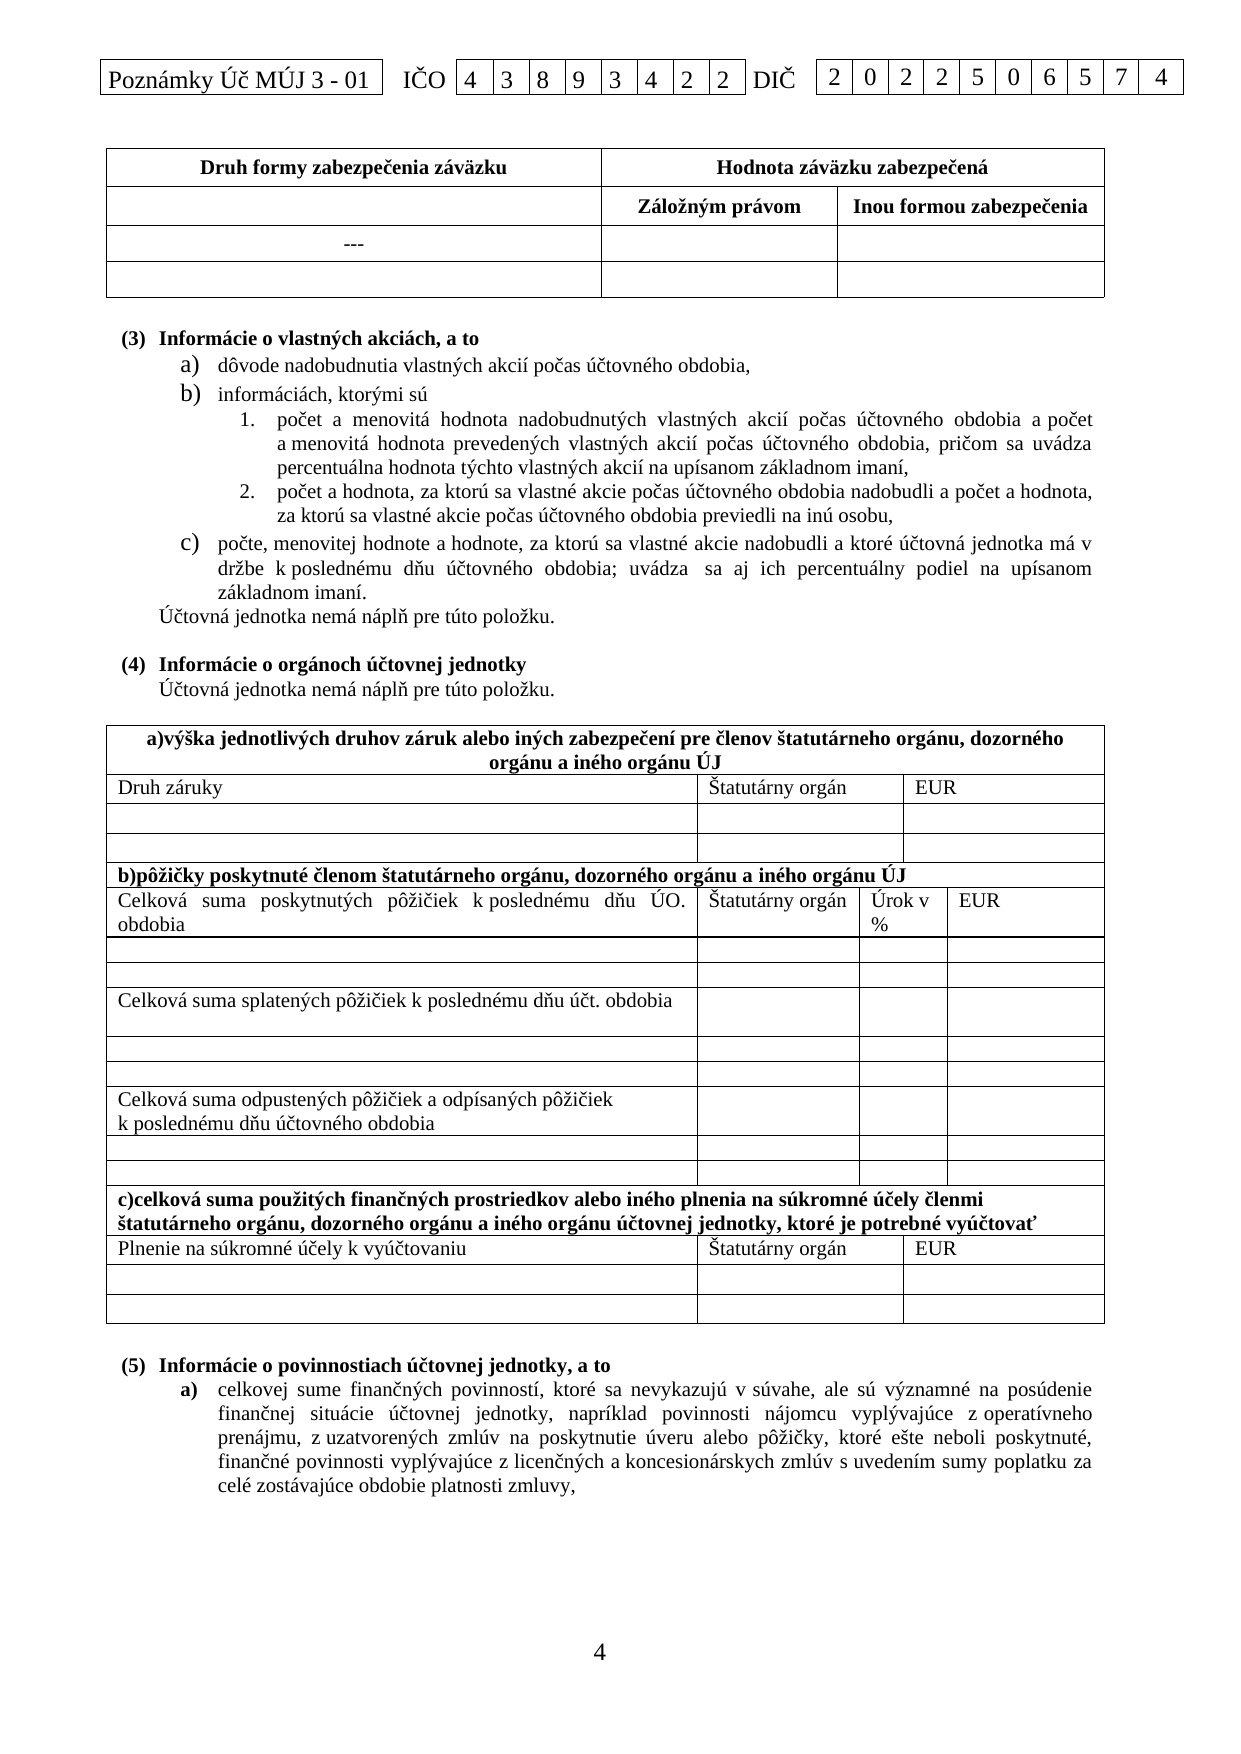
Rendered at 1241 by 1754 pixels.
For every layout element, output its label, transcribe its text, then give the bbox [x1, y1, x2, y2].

table_cell Plnenie na súkromné účely k vyúčtovaniu [107, 1236, 697, 1264]
list počte, menovitej hodnote a hodnote, za ktorú sa vlastné akcie nadobudli a ktoré účtovná jednotka má v držbe k poslednému dňu účtovného obdobia; uvádza sa aj ich percentuálny podiel na upísanom základnom imaní. [180, 527, 1092, 604]
table_cell Inou formou zabezpečenia [838, 187, 1104, 225]
table_cell [698, 988, 859, 1036]
table_cell Druh záruky [107, 775, 697, 803]
table_cell [904, 834, 1104, 862]
table_cell [107, 1136, 697, 1160]
table_cell [860, 1161, 947, 1185]
table_cell [860, 1087, 947, 1135]
table_cell [860, 1037, 947, 1061]
table_cell Úrok v % [860, 888, 947, 936]
table_cell [107, 834, 697, 862]
table_cell [948, 1062, 1104, 1086]
table_cell c)celková suma použitých finančných prostriedkov alebo iného plnenia na súkromné účely členmi štatutárneho orgánu, dozorného orgánu a iného orgánu účtovnej jednotky, ktoré je potrebné vyúčtovať [107, 1186, 1104, 1234]
table_cell [698, 1265, 903, 1293]
list Informácie o orgánoch účtovnej jednotky [121, 652, 1092, 676]
table_cell [698, 804, 903, 833]
table_cell Štatutárny orgán [698, 775, 903, 803]
table_cell [838, 226, 1104, 261]
table_cell [698, 1037, 859, 1061]
table_cell Celková suma splatených pôžičiek k poslednému dňu účt. obdobia [107, 988, 697, 1036]
table_cell [698, 963, 859, 987]
table_cell Štatutárny orgán [698, 888, 859, 936]
text Účtovná jednotka nemá náplň pre túto položku. [159, 604, 1092, 628]
table_cell [698, 834, 903, 862]
list počet a hodnota, za ktorú sa vlastné akcie počas účtovného obdobia nadobudli a počet a hodnota, za ktorú sa vlastné akcie počas účtovného obdobia previedli na inú osobu, [239, 479, 1092, 527]
table_cell [107, 963, 697, 987]
list informáciách, ktorými sú [180, 378, 1092, 407]
table_cell [904, 1265, 1104, 1293]
table_cell [1105, 225, 1112, 261]
table_cell [602, 262, 837, 297]
table_cell [948, 963, 1104, 987]
table_cell b)pôžičky poskytnuté členom štatutárneho orgánu, dozorného orgánu a iného orgánu ÚJ [107, 863, 1104, 887]
table_cell [948, 1087, 1104, 1135]
table_cell Celková suma poskytnutých pôžičiek k poslednému dňu ÚO. obdobia [107, 888, 697, 936]
table_cell [1105, 148, 1112, 186]
table_cell [698, 1087, 859, 1135]
table_cell Hodnota záväzku zabezpečená [602, 149, 1104, 186]
table_cell [107, 938, 697, 962]
table_cell [838, 262, 1104, 297]
table_cell Záložným právom [602, 187, 837, 225]
table_cell [948, 1136, 1104, 1160]
table_cell [860, 988, 947, 1036]
table_cell [698, 1062, 859, 1086]
list Informácie o vlastných akciách, a to [121, 326, 1092, 349]
table_cell [1105, 186, 1112, 225]
text Účtovná jednotka nemá náplň pre túto položku. [159, 676, 1092, 701]
table_cell Celková suma odpustených pôžičiek a odpísaných pôžičiek k poslednému dňu účtovného obdobia [107, 1087, 697, 1135]
list Informácie o povinnostiach účtovnej jednotky, a to [121, 1353, 1092, 1377]
table_cell EUR [948, 888, 1104, 936]
table_cell EUR [904, 775, 1104, 803]
table_cell [904, 1295, 1104, 1323]
table_cell [698, 1161, 859, 1185]
table_cell [904, 804, 1104, 833]
list počet a menovitá hodnota nadobudnutých vlastných akcií počas účtovného obdobia a počet a menovitá hodnota prevedených vlastných akcií počas účtovného obdobia, pričom sa uvádza percentuálna hodnota týchto vlastných akcií na upísanom základnom imaní, [239, 407, 1092, 479]
table_cell [107, 187, 601, 225]
list celkovej sume finančných povinností, ktoré sa nevykazujú v súvahe, ale sú významné na posúdenie finančnej situácie účtovnej jednotky, napríklad povinnosti nájomcu vyplývajúce z operatívneho prenájmu, z uzatvorených zmlúv na poskytnutie úveru alebo pôžičky, ktoré ešte neboli poskytnuté, finančné povinnosti vyplývajúce z licenčných a koncesionárskych zmlúv s uvedením sumy poplatku za celé zostávajúce obdobie platnosti zmluvy, [180, 1377, 1092, 1497]
table_cell [860, 938, 947, 962]
table_cell [107, 804, 697, 833]
table_cell [107, 1265, 697, 1293]
table_cell [107, 262, 601, 297]
table_cell [948, 1037, 1104, 1061]
table_cell Štatutárny orgán [698, 1236, 903, 1264]
list dôvode nadobudnutia vlastných akcií počas účtovného obdobia, [180, 349, 1092, 378]
table_cell [698, 1136, 859, 1160]
table_cell EUR [904, 1236, 1104, 1264]
table_cell [948, 1161, 1104, 1185]
table_cell [860, 1062, 947, 1086]
table_cell [860, 1136, 947, 1160]
table_cell [698, 938, 859, 962]
table_cell [860, 963, 947, 987]
table_cell --- [107, 226, 601, 261]
table_cell [1105, 261, 1112, 297]
table_cell [948, 988, 1104, 1036]
table_cell [948, 938, 1104, 962]
table_cell [107, 1161, 697, 1185]
table_cell [107, 1062, 697, 1086]
table_cell [602, 226, 837, 261]
table_cell [107, 1037, 697, 1061]
table_cell [698, 1295, 903, 1323]
table_cell Druh formy zabezpečenia záväzku [107, 149, 601, 186]
table_cell [107, 1295, 697, 1323]
table_header a)výška jednotlivých druhov záruk alebo iných zabezpečení pre členov štatutárneho orgánu, dozorného orgánu a iného orgánu ÚJ [107, 726, 1104, 774]
